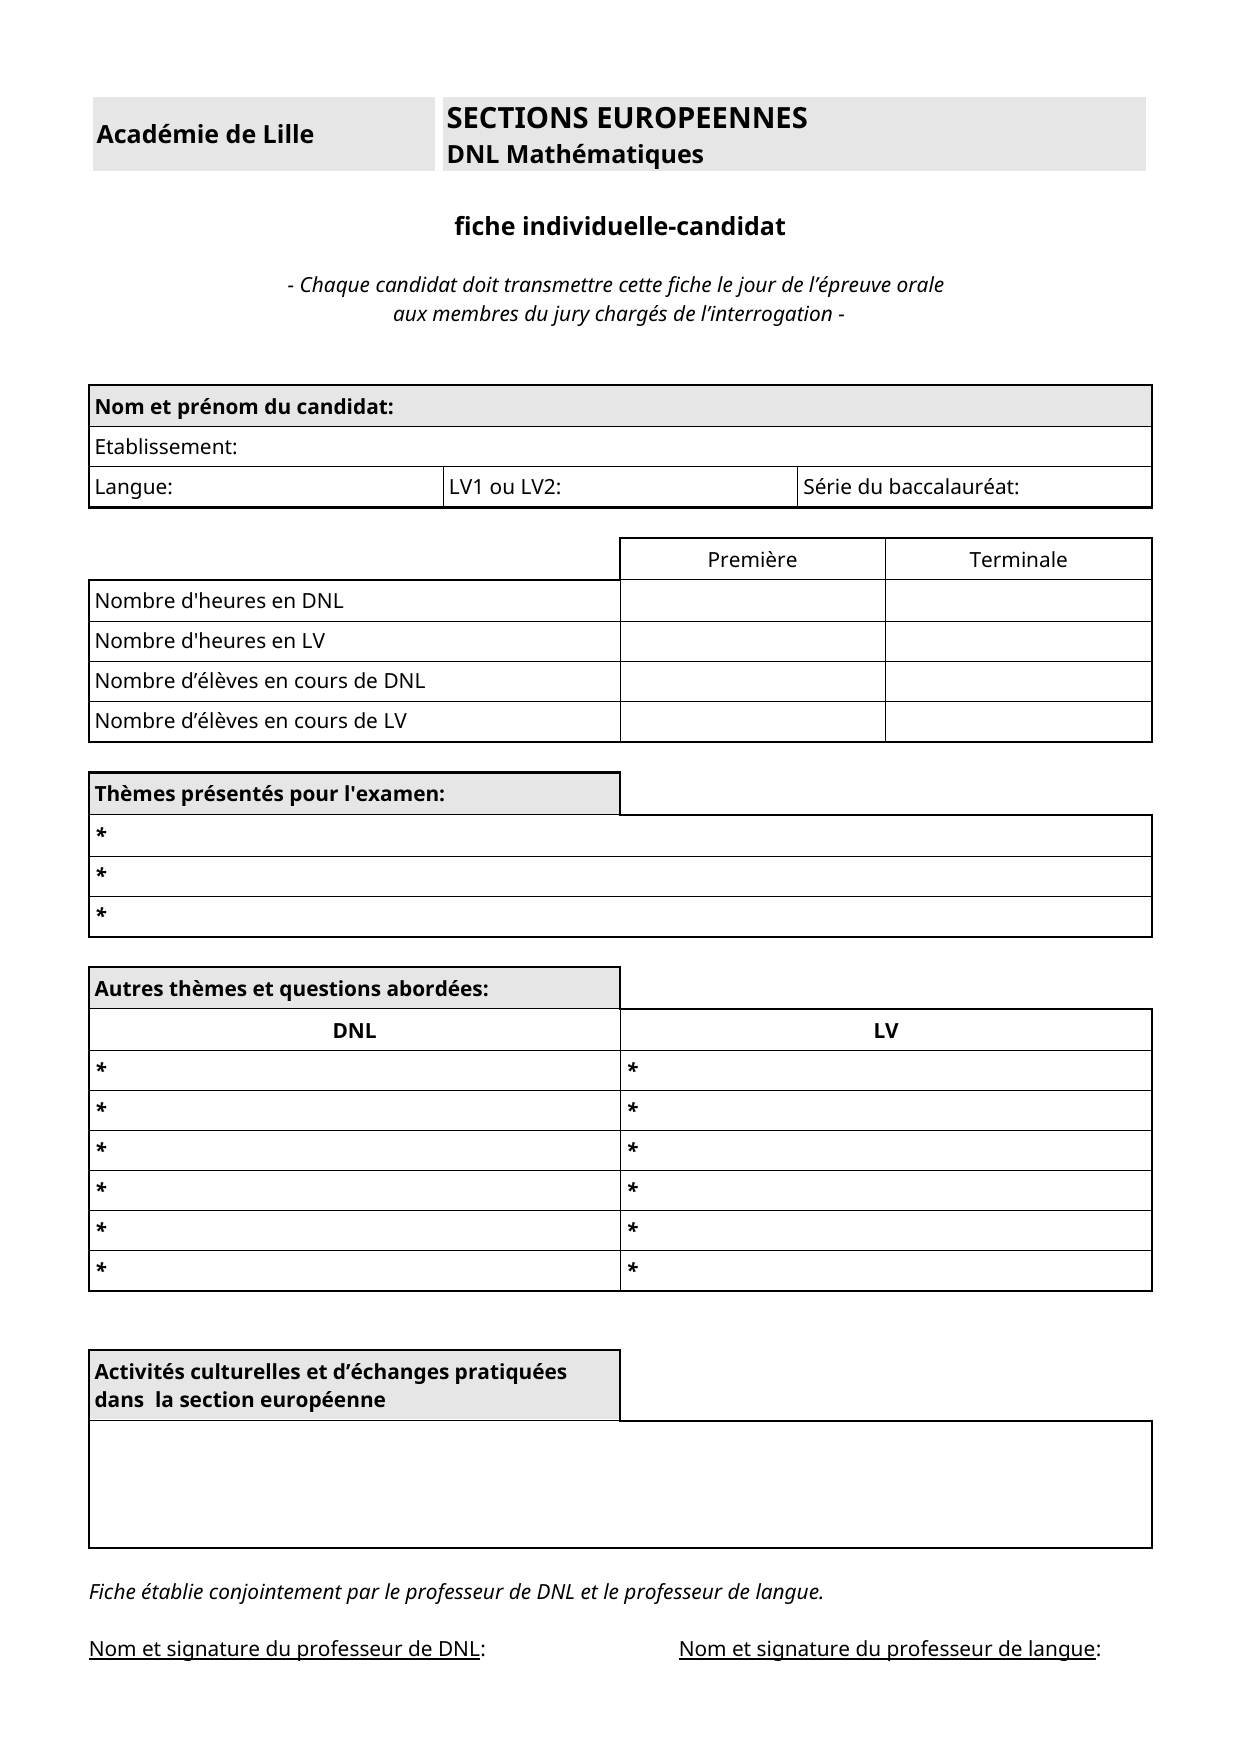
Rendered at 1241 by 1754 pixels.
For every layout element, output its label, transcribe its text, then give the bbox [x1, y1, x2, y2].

text Fiche établie conjointement par le professeur de DNL et le professeur de langue. [88, 1577, 1152, 1606]
table_cell * [90, 815, 1151, 856]
table_cell * [621, 1091, 1151, 1130]
table_cell Nombre d'heures en DNL [90, 581, 620, 621]
table_cell [90, 1421, 1151, 1547]
table_cell * [621, 1051, 1151, 1090]
table_cell Nombre d’élèves en cours de DNL [90, 662, 620, 701]
table_cell Nombre d'heures en LV [90, 622, 620, 661]
table_cell * [621, 1131, 1151, 1170]
table_cell * [90, 857, 1151, 896]
table_cell * [621, 1251, 1151, 1290]
table_cell Etablissement: [90, 427, 1151, 466]
table_header Académie de Lille [93, 97, 435, 171]
table_cell [886, 702, 1151, 741]
table_header [621, 966, 1152, 1008]
table_header Thèmes présentés pour l'examen: [90, 774, 619, 814]
table_cell [621, 662, 885, 701]
table_cell * [90, 1051, 620, 1090]
table_cell [621, 580, 885, 621]
table_cell Langue: [90, 467, 443, 506]
table_cell Série du baccalauréat: [798, 467, 1151, 506]
table_cell * [90, 1211, 620, 1250]
table_cell * [90, 1131, 620, 1170]
table_header Terminale [886, 539, 1151, 579]
table_header Autres thèmes et questions abordées: [90, 968, 619, 1008]
table_cell [621, 702, 885, 741]
table_cell * [621, 1211, 1151, 1250]
table_header [89, 537, 619, 579]
table_cell [886, 622, 1151, 661]
table_header [621, 1349, 1152, 1419]
table_cell LV [621, 1010, 1151, 1050]
table_cell * [90, 1171, 620, 1210]
text aux membres du jury chargés de l’interrogation - [88, 299, 1152, 327]
table_header SECTIONS EUROPEENNES DNL Mathématiques [443, 97, 1146, 171]
table_cell [886, 662, 1151, 701]
table_header Nom et prénom du candidat: [90, 386, 1151, 426]
table_cell * [621, 1171, 1151, 1210]
table_cell LV1 ou LV2: [444, 467, 797, 506]
table_header Activités culturelles et d’échanges pratiquées dans la section européenne [90, 1351, 619, 1419]
table_cell * [90, 1251, 620, 1290]
table_cell [621, 622, 885, 661]
table_header [621, 771, 1152, 814]
table_cell * [90, 897, 1151, 936]
table_cell [886, 580, 1151, 621]
table_cell DNL [90, 1009, 620, 1050]
table_header Première [621, 539, 885, 579]
text - Chaque candidat doit transmettre cette fiche le jour de l’épreuve orale [88, 271, 1152, 299]
table_cell Nombre d’élèves en cours de LV [90, 702, 620, 741]
text fiche individuelle-candidat [88, 208, 1152, 242]
table_cell * [90, 1091, 620, 1130]
text Nom et signature du professeur de DNL: Nom et signature du professeur de langue: [88, 1634, 1152, 1663]
